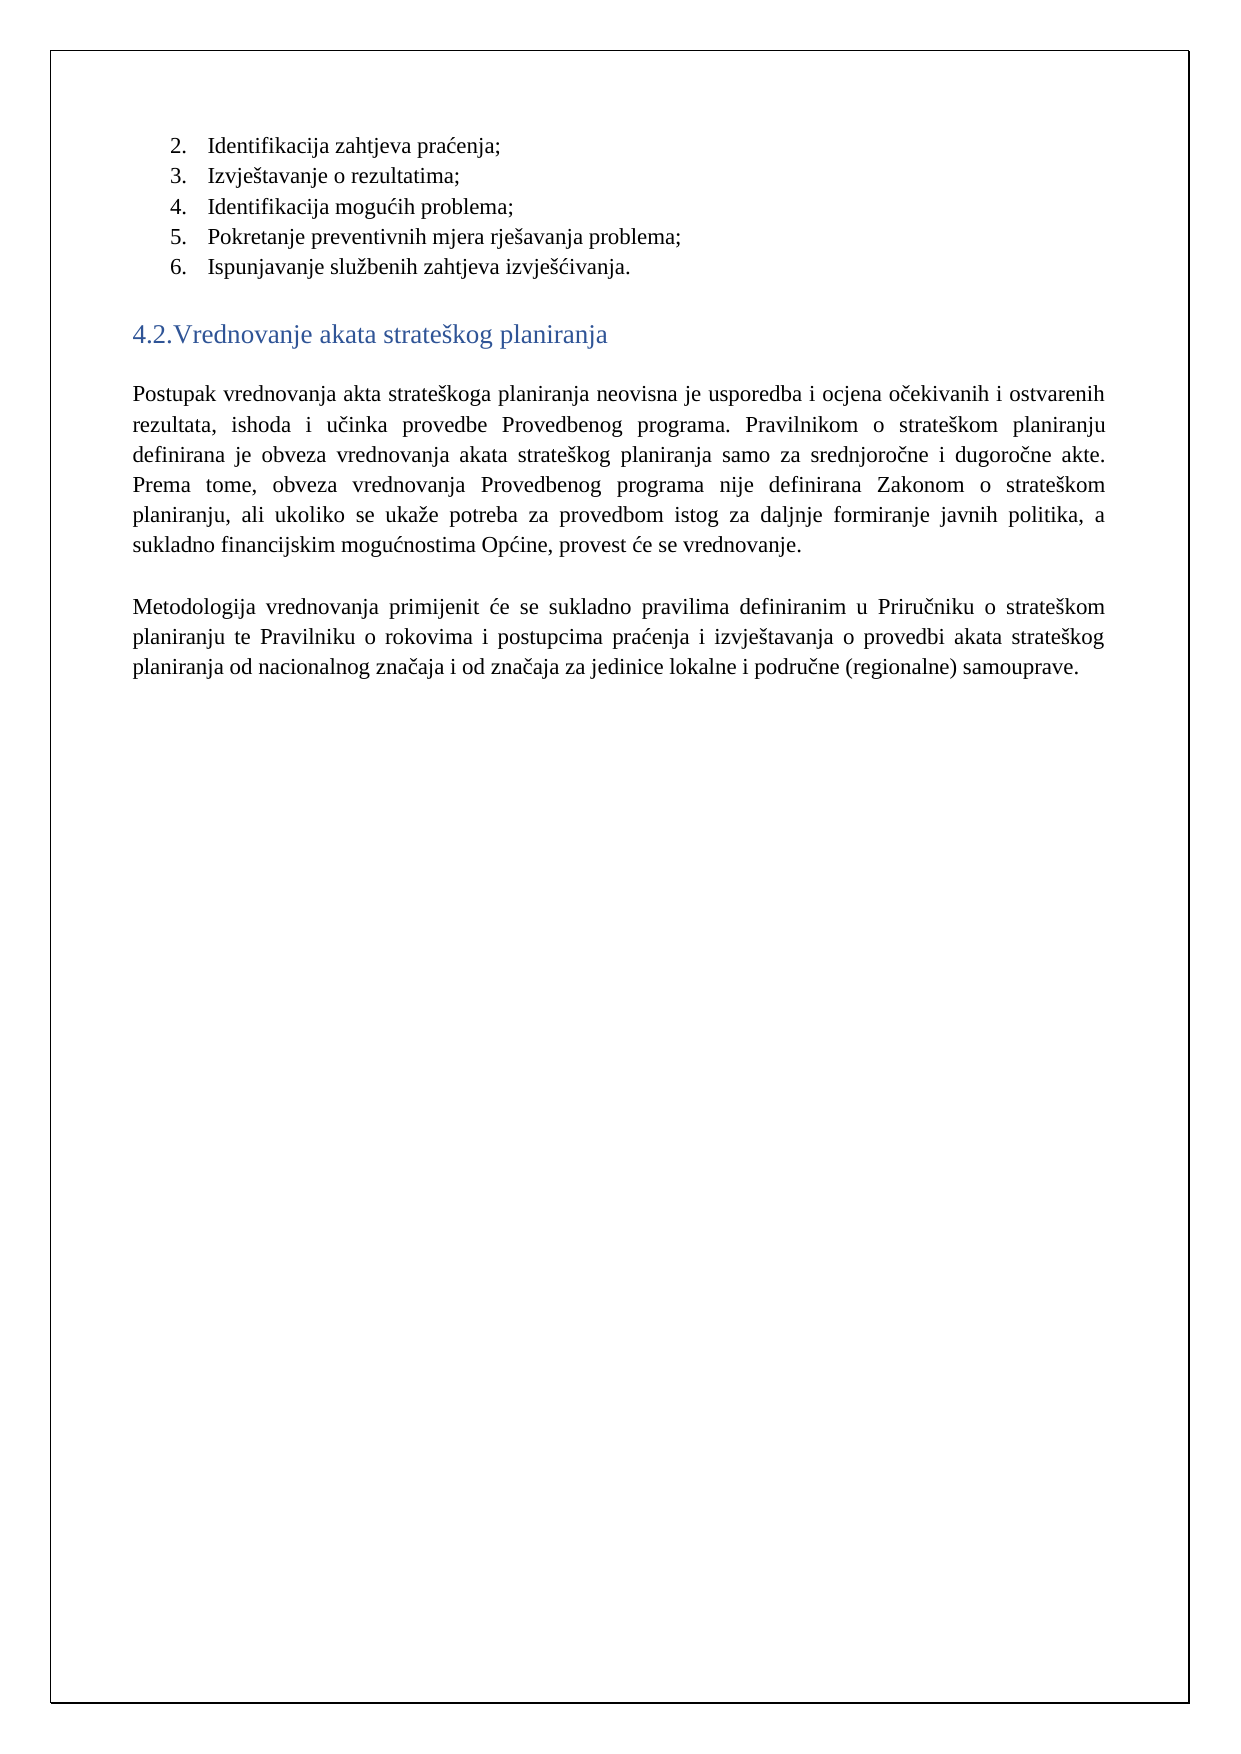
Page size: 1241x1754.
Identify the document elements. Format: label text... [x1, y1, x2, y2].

text Metodologija vrednovanja primijenit će se sukladno pravilima definiranim u Priručniku o strateškom planiranju te Pravilniku o rokovima i postupcima praćenja i izvještavanja o provedbi akata strateškog planiranja od nacionalnog značaja i od značaja za jedinice lokalne i područne (regionalne) samouprave. [132, 593, 1107, 680]
subtitle 4.2.Vrednovanje akata strateškog planiranja [132, 318, 1107, 349]
list Izvještavanje o rezultatima; [170, 162, 1107, 189]
list Identifikacija zahtjeva praćenja; [170, 132, 1107, 159]
list Pokretanje preventivnih mjera rješavanja problema; [170, 223, 1107, 249]
list Identifikacija mogućih problema; [170, 193, 1107, 219]
list Ispunjavanje službenih zahtjeva izvješćivanja. [170, 253, 1107, 279]
text Postupak vrednovanja akta strateškoga planiranja neovisna je usporedba i ocjena očekivanih i ostvarenih rezultata, ishoda i učinka provedbe Provedbenog programa. Pravilnikom o strateškom planiranju definirana je obveza vrednovanja akata strateškog planiranja samo za srednjoročne i dugoročne akte. Prema tome, obveza vrednovanja Provedbenog programa nije definirana Zakonom o strateškom planiranju, ali ukoliko se ukaže potreba za provedbom istog za daljnje formiranje javnih politika, a sukladno financijskim mogućnostima Općine, provest će se vrednovanje. [132, 381, 1107, 558]
